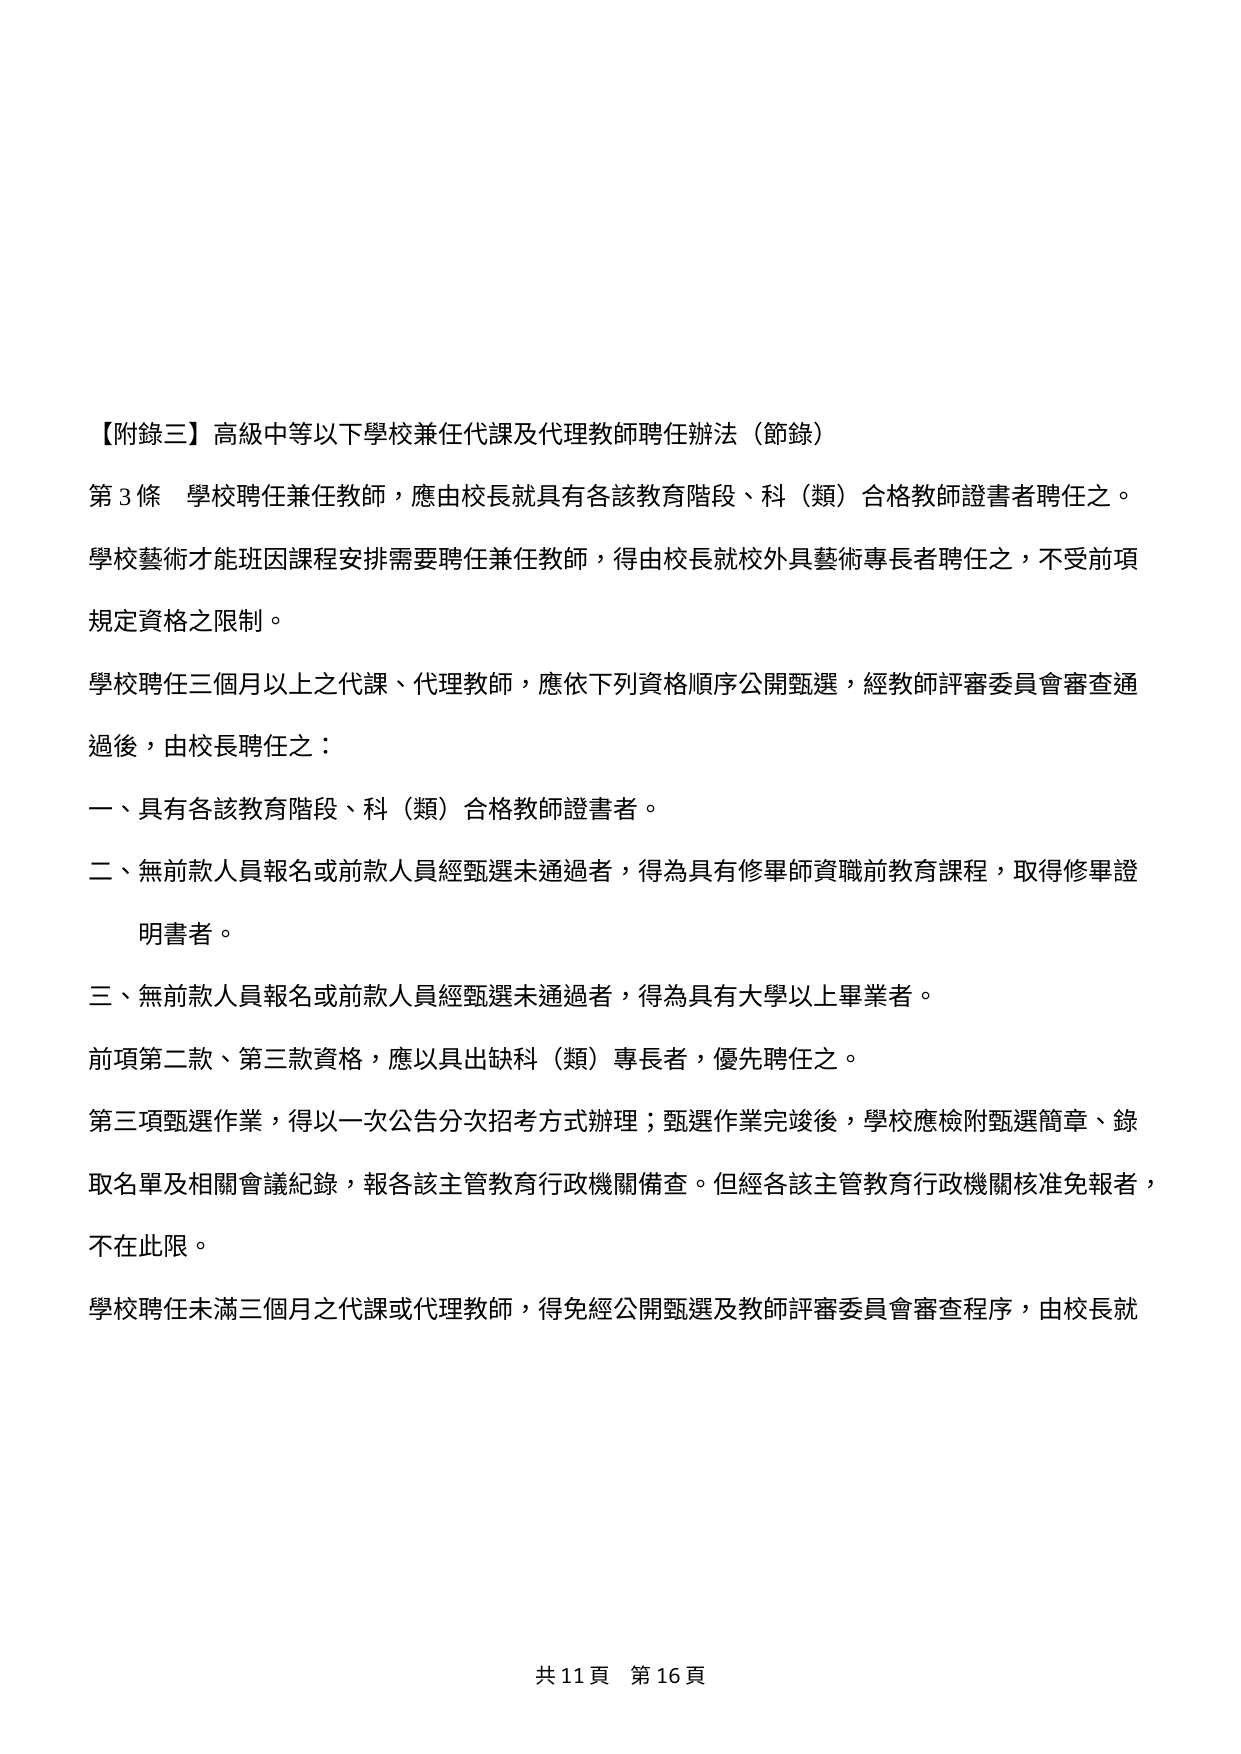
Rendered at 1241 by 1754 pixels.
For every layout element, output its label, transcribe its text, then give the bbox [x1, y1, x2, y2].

text 學校聘任三個月以上之代課、代理教師，應依下列資格順序公開甄選，經教師評審委員會審查通過後，由校長聘任之： [89, 641, 1152, 766]
text 【附錄三】高級中等以下學校兼任代課及代理教師聘任辦法（節錄） [89, 391, 1152, 453]
text 一、具有各該教育階段、科（類）合格教師證書者。 [89, 766, 1152, 828]
text 第3條 學校聘任兼任教師，應由校長就具有各該教育階段、科（類）合格教師證書者聘任之。 [89, 453, 1152, 516]
text 學校藝術才能班因課程安排需要聘任兼任教師，得由校長就校外具藝術專長者聘任之，不受前項規定資格之限制。 [89, 516, 1152, 641]
text 第三項甄選作業，得以一次公告分次招考方式辦理；甄選作業完竣後，學校應檢附甄選簡章、錄取名單及相關會議紀錄，報各該主管教育行政機關備查。但經各該主管教育行政機關核准免報者，不在此限。 [89, 1078, 1152, 1266]
text 學校聘任未滿三個月之代課或代理教師，得免經公開甄選及教師評審委員會審查程序，由校長就 [89, 1266, 1152, 1328]
text 二、無前款人員報名或前款人員經甄選未通過者，得為具有修畢師資職前教育課程，取得修畢證明書者。 [89, 828, 1152, 953]
text 前項第二款、第三款資格，應以具出缺科（類）專長者，優先聘任之。 [89, 1016, 1152, 1078]
text 三、無前款人員報名或前款人員經甄選未通過者，得為具有大學以上畢業者。 [89, 953, 1152, 1016]
